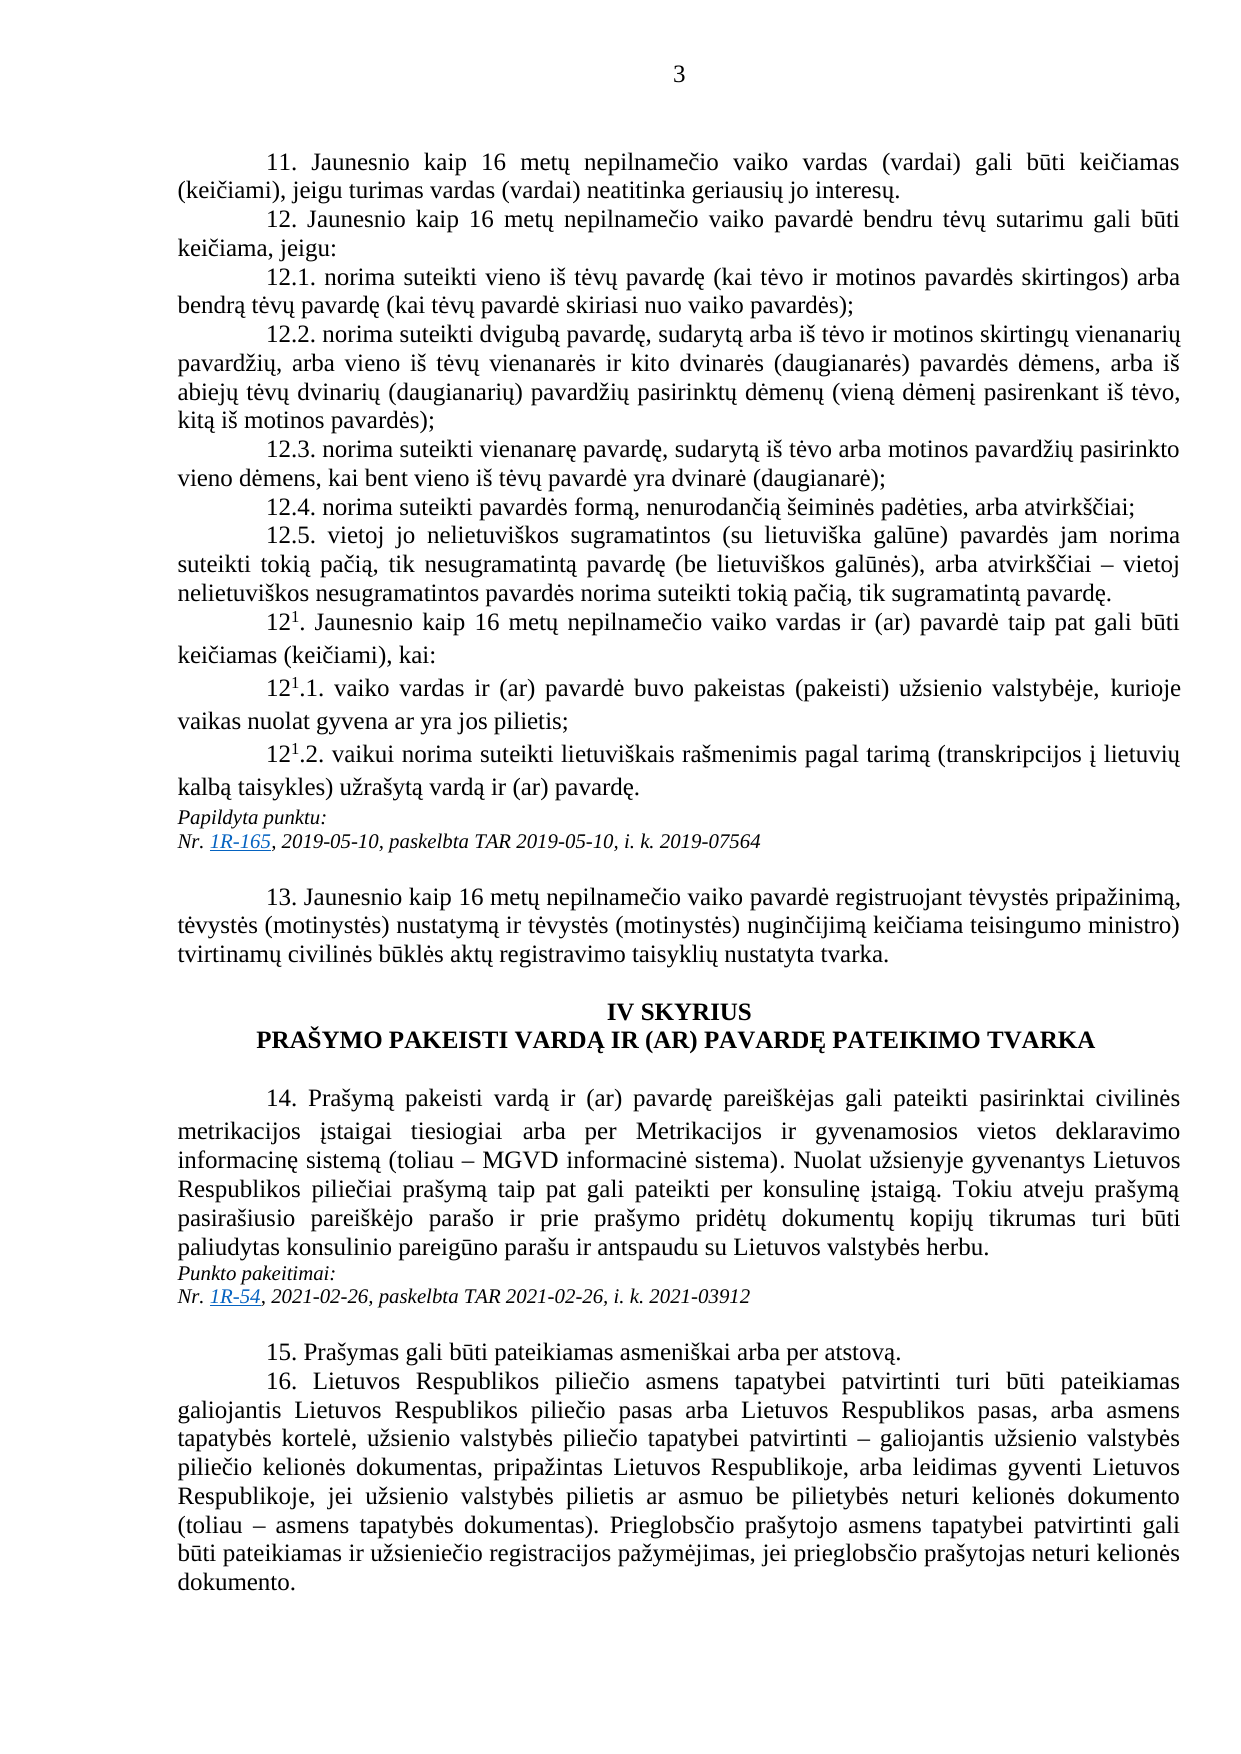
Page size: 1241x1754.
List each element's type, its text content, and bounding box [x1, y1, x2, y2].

text 12.2. norima suteikti dvigubą pavardę, sudarytą arba iš tėvo ir motinos skirtingų vienanarių pavardžių, arba vieno iš tėvų vienanarės ir kito dvinarės (daugianarės) pavardės dėmens, arba iš abiejų tėvų dvinarių (daugianarių) pavardžių pasirinktų dėmenų (vieną dėmenį pasirenkant iš tėvo, kitą iš motinos pavardės); [177, 319, 1181, 434]
text Punkto pakeitimai: [177, 1260, 1181, 1284]
text 121. Jaunesnio kaip 16 metų nepilnamečio vaiko vardas ir (ar) pavardė taip pat gali būti keičiamas (keičiami), kai: [177, 607, 1181, 669]
text 16. Lietuvos Respublikos piliečio asmens tapatybei patvirtinti turi būti pateikiamas galiojantis Lietuvos Respublikos piliečio pasas arba Lietuvos Respublikos pasas, arba asmens tapatybės kortelė, užsienio valstybės piliečio tapatybei patvirtinti – galiojantis užsienio valstybės piliečio kelionės dokumentas, pripažintas Lietuvos Respublikoje, arba leidimas gyventi Lietuvos Respublikoje, jei užsienio valstybės pilietis ar asmuo be pilietybės neturi kelionės dokumento (toliau – asmens tapatybės dokumentas). Prieglobsčio prašytojo asmens tapatybei patvirtinti gali būti pateikiamas ir užsieniečio registracijos pažymėjimas, jei prieglobsčio prašytojas neturi kelionės dokumento. [177, 1366, 1181, 1596]
text 12. Jaunesnio kaip 16 metų nepilnamečio vaiko pavardė bendru tėvų sutarimu gali būti keičiama, jeigu: [177, 204, 1181, 262]
text 11. Jaunesnio kaip 16 metų nepilnamečio vaiko vardas (vardai) gali būti keičiamas (keičiami), jeigu turimas vardas (vardai) neatitinka geriausių jo interesų. [177, 147, 1181, 204]
text Nr. 1R-54, 2021-02-26, paskelbta TAR 2021-02-26, i. k. 2021-03912 [177, 1284, 1181, 1308]
text 14. Prašymą pakeisti vardą ir (ar) pavardę pareiškėjas gali pateikti pasirinktai civilinės metrikacijos įstaigai tiesiogiai arba per Metrikacijos ir gyvenamosios vietos deklaravimo informacinę sistemą (toliau – MGVD informacinė sistema). Nuolat užsienyje gyvenantys Lietuvos Respublikos piliečiai prašymą taip pat gali pateikti per konsulinę įstaigą. Tokiu atveju prašymą pasirašiusio pareiškėjo parašo ir prie prašymo pridėtų dokumentų kopijų tikrumas turi būti paliudytas konsulinio pareigūno parašu ir antspaudu su Lietuvos valstybės herbu. [177, 1083, 1181, 1260]
text IV SKYRIUS [177, 997, 1181, 1026]
text Nr. 1R-165, 2019-05-10, paskelbta TAR 2019-05-10, i. k. 2019-07564 [177, 829, 1181, 853]
text 121.2. vaikui norima suteikti lietuviškais rašmenimis pagal tarimą (transkripcijos į lietuvių kalbą taisykles) užrašytą vardą ir (ar) pavardę. [177, 739, 1181, 801]
text Papildyta punktu: [177, 805, 1181, 829]
text PRAŠYMO PAKEISTI VARDĄ IR (AR) PAVARDĘ PATEIKIMO TVARKA [177, 1026, 1181, 1054]
text 121.1. vaiko vardas ir (ar) pavardė buvo pakeistas (pakeisti) užsienio valstybėje, kurioje vaikas nuolat gyvena ar yra jos pilietis; [177, 673, 1181, 735]
text 12.3. norima suteikti vienanarę pavardę, sudarytą iš tėvo arba motinos pavardžių pasirinkto vieno dėmens, kai bent vieno iš tėvų pavardė yra dvinarė (daugianarė); [177, 434, 1181, 492]
text 12.4. norima suteikti pavardės formą, nenurodančią šeiminės padėties, arba atvirkščiai; [177, 492, 1181, 521]
text 15. Prašymas gali būti pateikiamas asmeniškai arba per atstovą. [177, 1337, 1181, 1366]
text 12.1. norima suteikti vieno iš tėvų pavardę (kai tėvo ir motinos pavardės skirtingos) arba bendrą tėvų pavardę (kai tėvų pavardė skiriasi nuo vaiko pavardės); [177, 262, 1181, 319]
text 13. Jaunesnio kaip 16 metų nepilnamečio vaiko pavardė registruojant tėvystės pripažinimą, tėvystės (motinystės) nustatymą ir tėvystės (motinystės) nuginčijimą keičiama teisingumo ministro) tvirtinamų civilinės būklės aktų registravimo taisyklių nustatyta tvarka. [177, 882, 1181, 968]
text 12.5. vietoj jo nelietuviškos sugramatintos (su lietuviška galūne) pavardės jam norima suteikti tokią pačią, tik nesugramatintą pavardę (be lietuviškos galūnės), arba atvirkščiai – vietoj nelietuviškos nesugramatintos pavardės norima suteikti tokią pačią, tik sugramatintą pavardę. [177, 521, 1181, 607]
